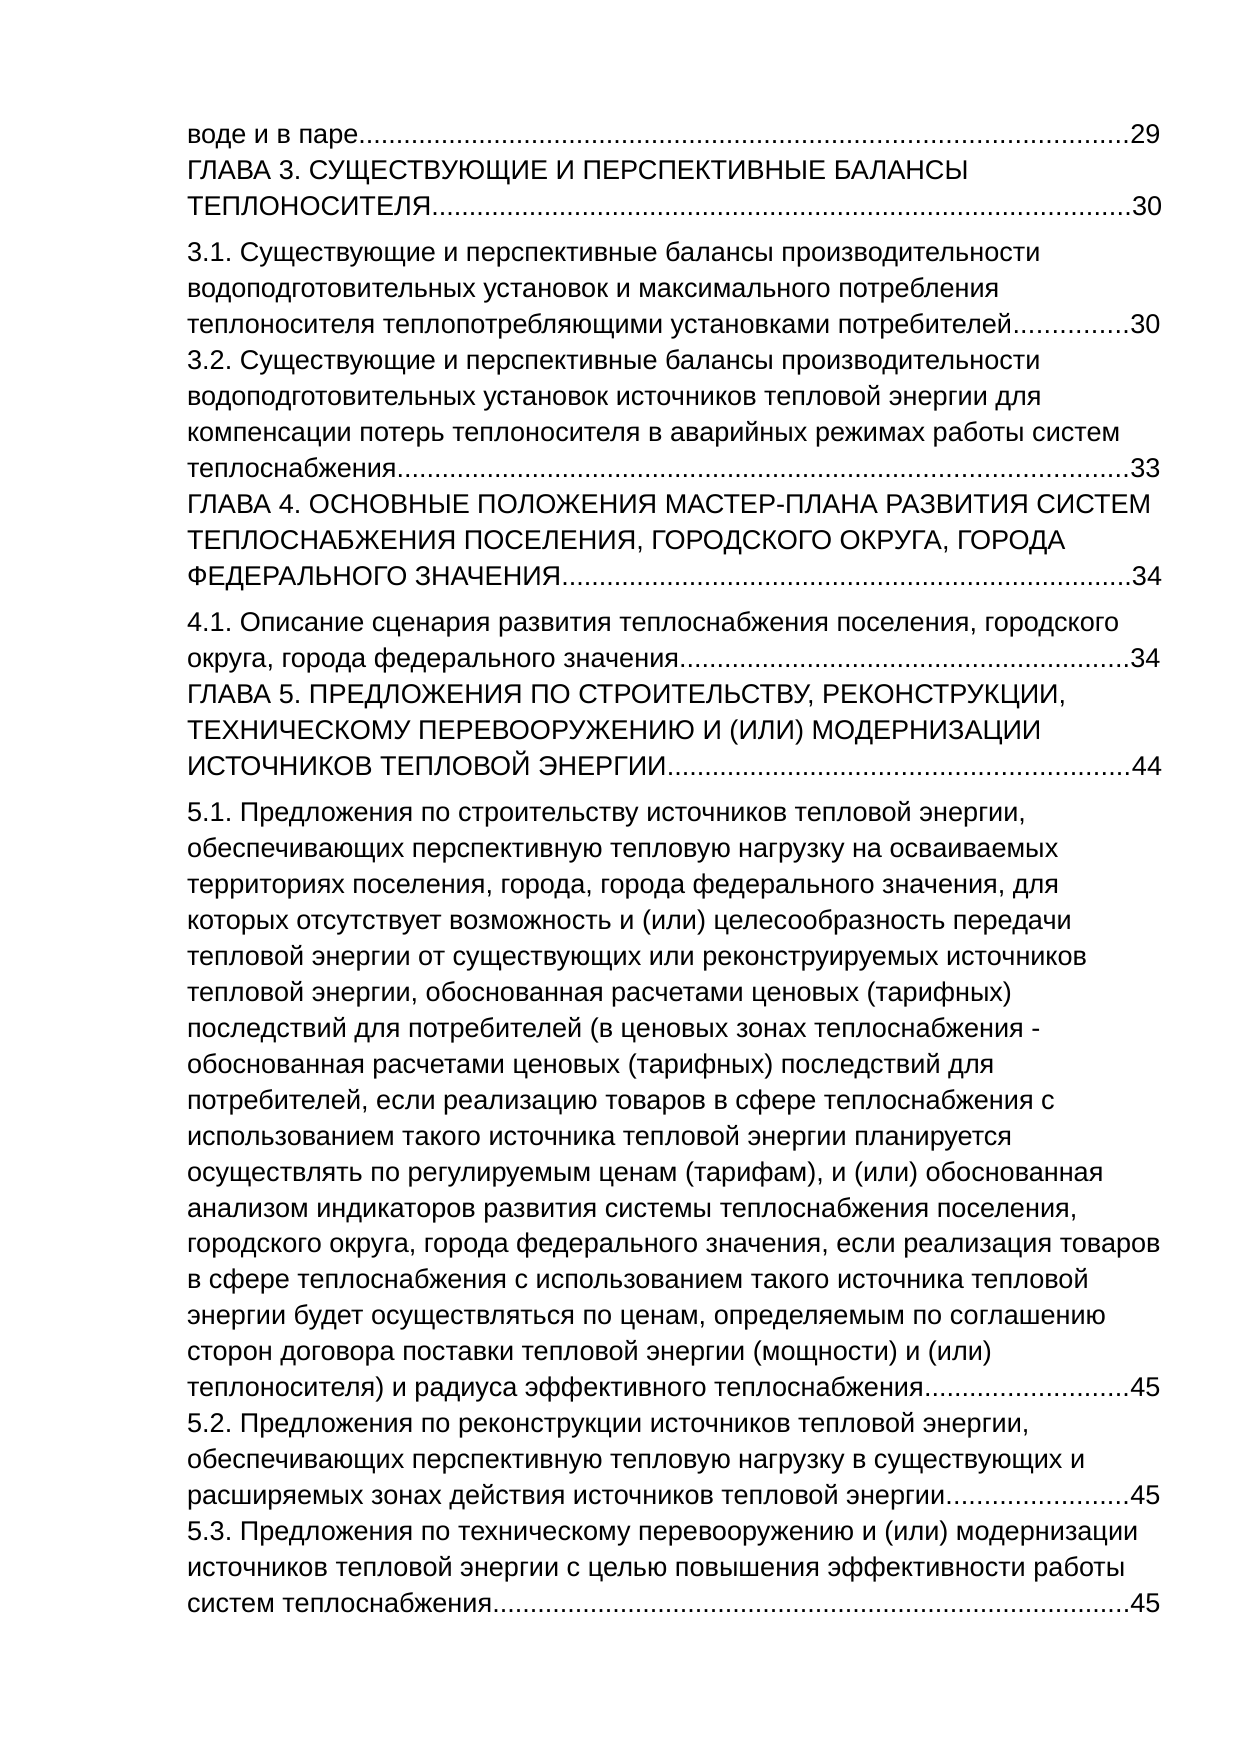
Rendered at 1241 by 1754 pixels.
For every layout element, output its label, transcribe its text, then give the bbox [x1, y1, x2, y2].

text 5.2. Предложения по реконструкции источников тепловой энергии, обеспечивающих перспективную тепловую нагрузку в существующих и расширяемых зонах действия источников тепловой энергии 45 [187, 1407, 1162, 1510]
text ГЛАВА 3. СУЩЕСТВУЮЩИЕ И ПЕРСПЕКТИВНЫЕ БАЛАНСЫ ТЕПЛОНОСИТЕЛЯ 30 [187, 154, 1162, 221]
text 5.3. Предложения по техническому перевооружению и (или) модернизации источников тепловой энергии с целью повышения эффективности работы систем теплоснабжения 45 [187, 1515, 1162, 1618]
text ГЛАВА 5. ПРЕДЛОЖЕНИЯ ПО СТРОИТЕЛЬСТВУ, РЕКОНСТРУКЦИИ, ТЕХНИЧЕСКОМУ ПЕРЕВООРУЖЕНИЮ И (ИЛИ) МОДЕРНИЗАЦИИ ИСТОЧНИКОВ ТЕПЛОВОЙ ЭНЕРГИИ 44 [187, 678, 1162, 781]
text 4.1. Описание сценария развития теплоснабжения поселения, городского округа, города федерального значения 34 [187, 606, 1162, 673]
text 3.2. Существующие и перспективные балансы производительности водоподготовительных установок источников тепловой энергии для компенсации потерь теплоносителя в аварийных режимах работы систем теплоснабжения 33 [187, 344, 1162, 483]
text ГЛАВА 4. ОСНОВНЫЕ ПОЛОЖЕНИЯ МАСТЕР-ПЛАНА РАЗВИТИЯ СИСТЕМ ТЕПЛОСНАБЖЕНИЯ ПОСЕЛЕНИЯ, ГОРОДСКОГО ОКРУГА, ГОРОДА ФЕДЕРАЛЬНОГО ЗНАЧЕНИЯ 34 [187, 488, 1162, 591]
text 5.1. Предложения по строительству источников тепловой энергии, обеспечивающих перспективную тепловую нагрузку на осваиваемых территориях поселения, города, города федерального значения, для которых отсутствует возможность и (или) целесообразность передачи тепловой энергии от существующих или реконструируемых источников тепловой энергии, обоснованная расчетами ценовых (тарифных) последствий для потребителей (в ценовых зонах теплоснабжения - обоснованная расчетами ценовых (тарифных) последствий для потребителей, если реализацию товаров в сфере теплоснабжения с использованием такого источника тепловой энергии планируется осуществлять по регулируемым ценам (тарифам), и (или) обоснованная анализом индикаторов развития системы теплоснабжения поселения, городского округа, города федерального значения, если реализация товаров в сфере теплоснабжения с использованием такого источника тепловой энергии будет осуществляться по ценам, определяемым по соглашению сторон договора поставки тепловой энергии (мощности) и (или) теплоносителя) и радиуса эффективного теплоснабжения 45 [187, 796, 1162, 1402]
text 3.1. Существующие и перспективные балансы производительности водоподготовительных установок и максимального потребления теплоносителя теплопотребляющими установками потребителей 30 [187, 236, 1162, 339]
text 2.4. Существующие и перспективные балансы тепловой мощности и тепловой нагрузки составляются раздельно по тепловой энергии в горячей воде и в паре. 29 [187, 118, 1162, 149]
